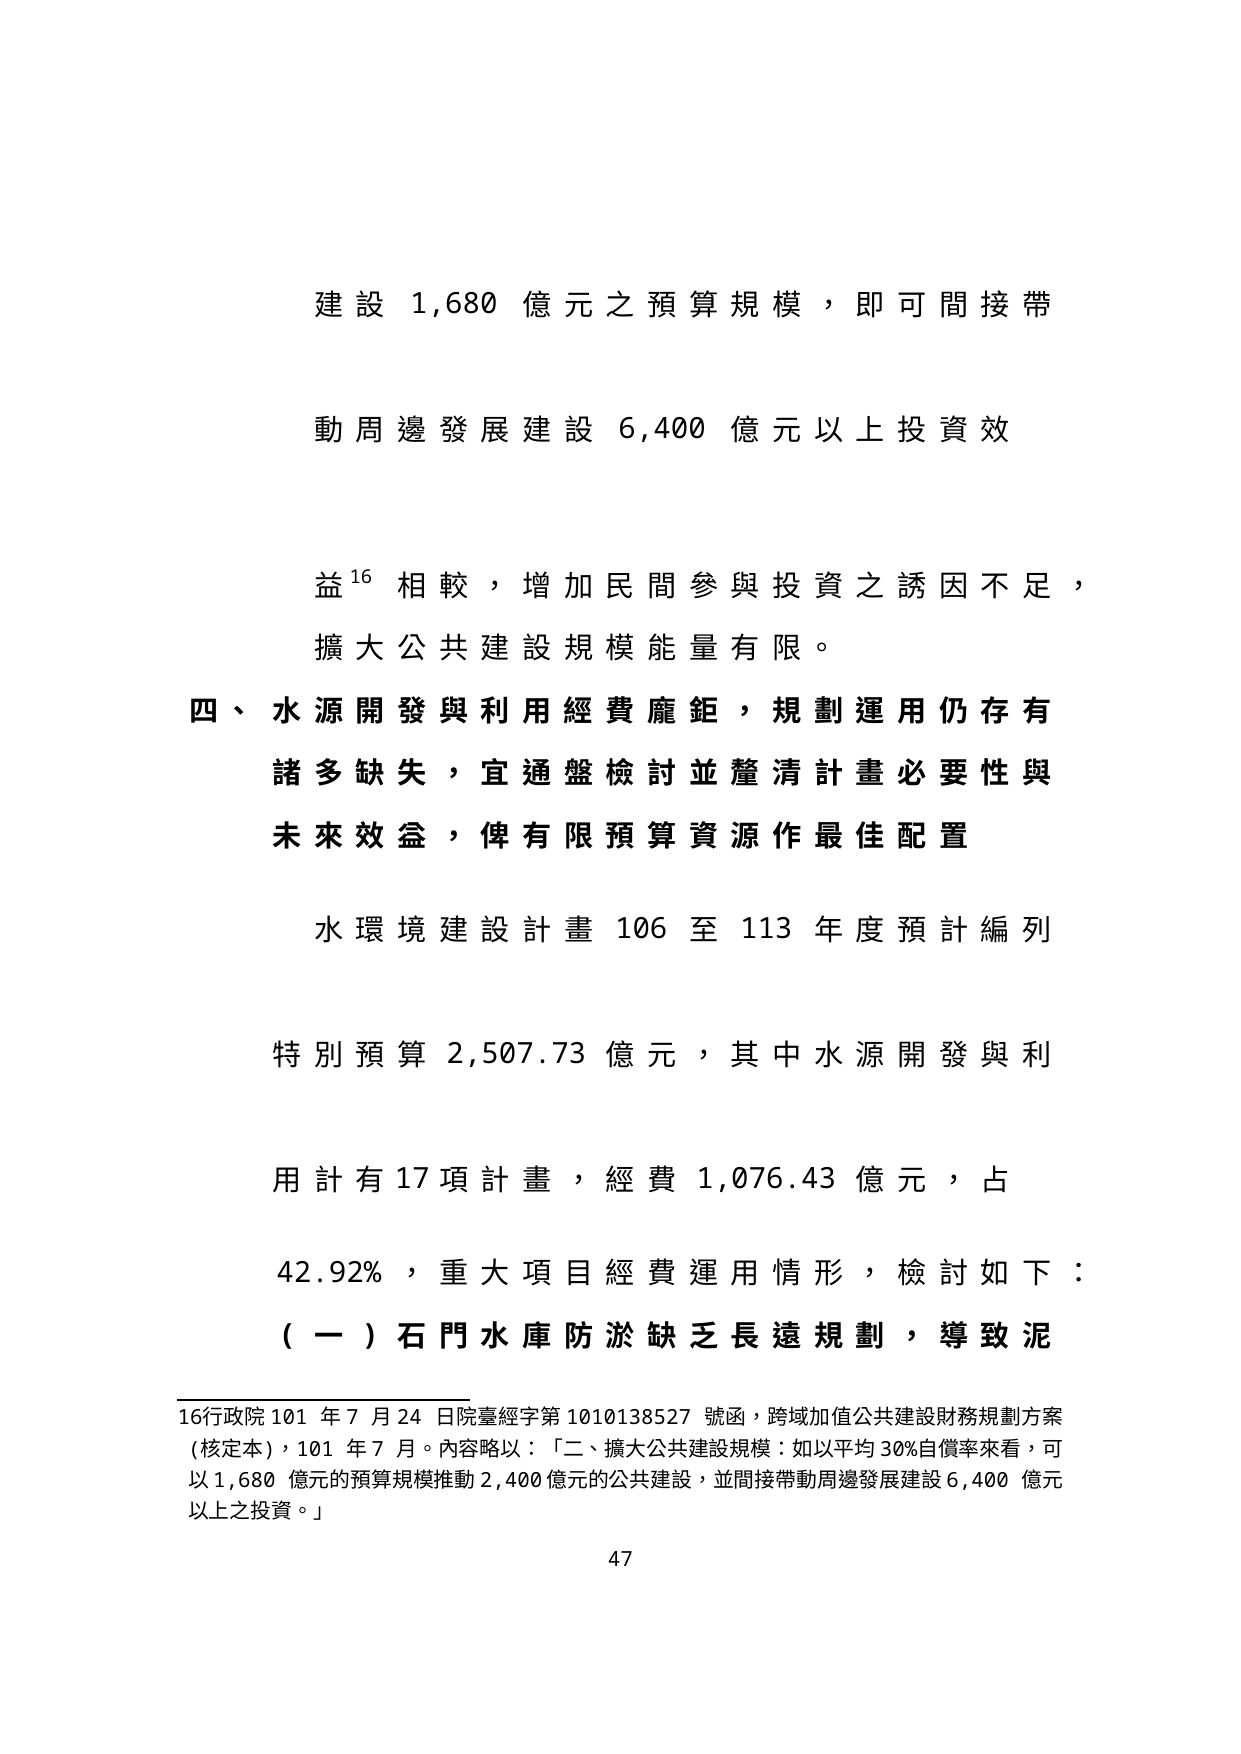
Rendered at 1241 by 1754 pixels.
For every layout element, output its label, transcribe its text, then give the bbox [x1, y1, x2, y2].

text 行政院101 年7 月24 日院臺經字第1010138527 號函，跨域加值公共建設財務規劃方案(核定本)，101 年7 月。內容略以：「二、擴大公共建設規模：如以平均30%自償率來看，可以1,680 億元的預算規模推動2,400億元的公共建設，並間接帶動周邊發展建設6,400 億元以上之投資。」 [177, 1400, 1063, 1525]
text 水環境建設計畫106至113年度預計編列特別預算2,507.73億元，其中水源開發與利用計有17項計畫，經費1,076.43億元，占42.92%，重大項目經費運用情形，檢討如下： [242, 854, 1058, 1292]
text (一)石門水庫防淤缺乏長遠規劃，導致泥 [242, 1292, 1058, 1354]
text 公共建設投資具有振興經濟、擴大內需，平衡區域發展，建立區域特色經濟，帶動民間投資，促進就業，提升生產及生活環境品質等積極功能。為因應氣候變遷並帶動整體經濟動能，水利署編列水環境建設計畫總經費雖高達2,693.92億元；惟因計畫衍生自償性收益僅436.12億元，預估除可增加產業產值(或售水收入)約3,000億元外，並未實質帶動民間投資成長(詳附錄之附表12)，如與102年度投入公共建設1,680億元之預算規模，即可間接帶動周邊發展建設6,400億元以上投資效益相較，增加民間參與投資之誘因不足，擴大公共建設規模能量有限。 [271, 229, 1058, 667]
text 四、水源開發與利用經費龐鉅，規劃運用仍存有諸多缺失，宜通盤檢討並釐清計畫必要性與未來效益，俾有限預算資源作最佳配置 [183, 667, 1058, 854]
